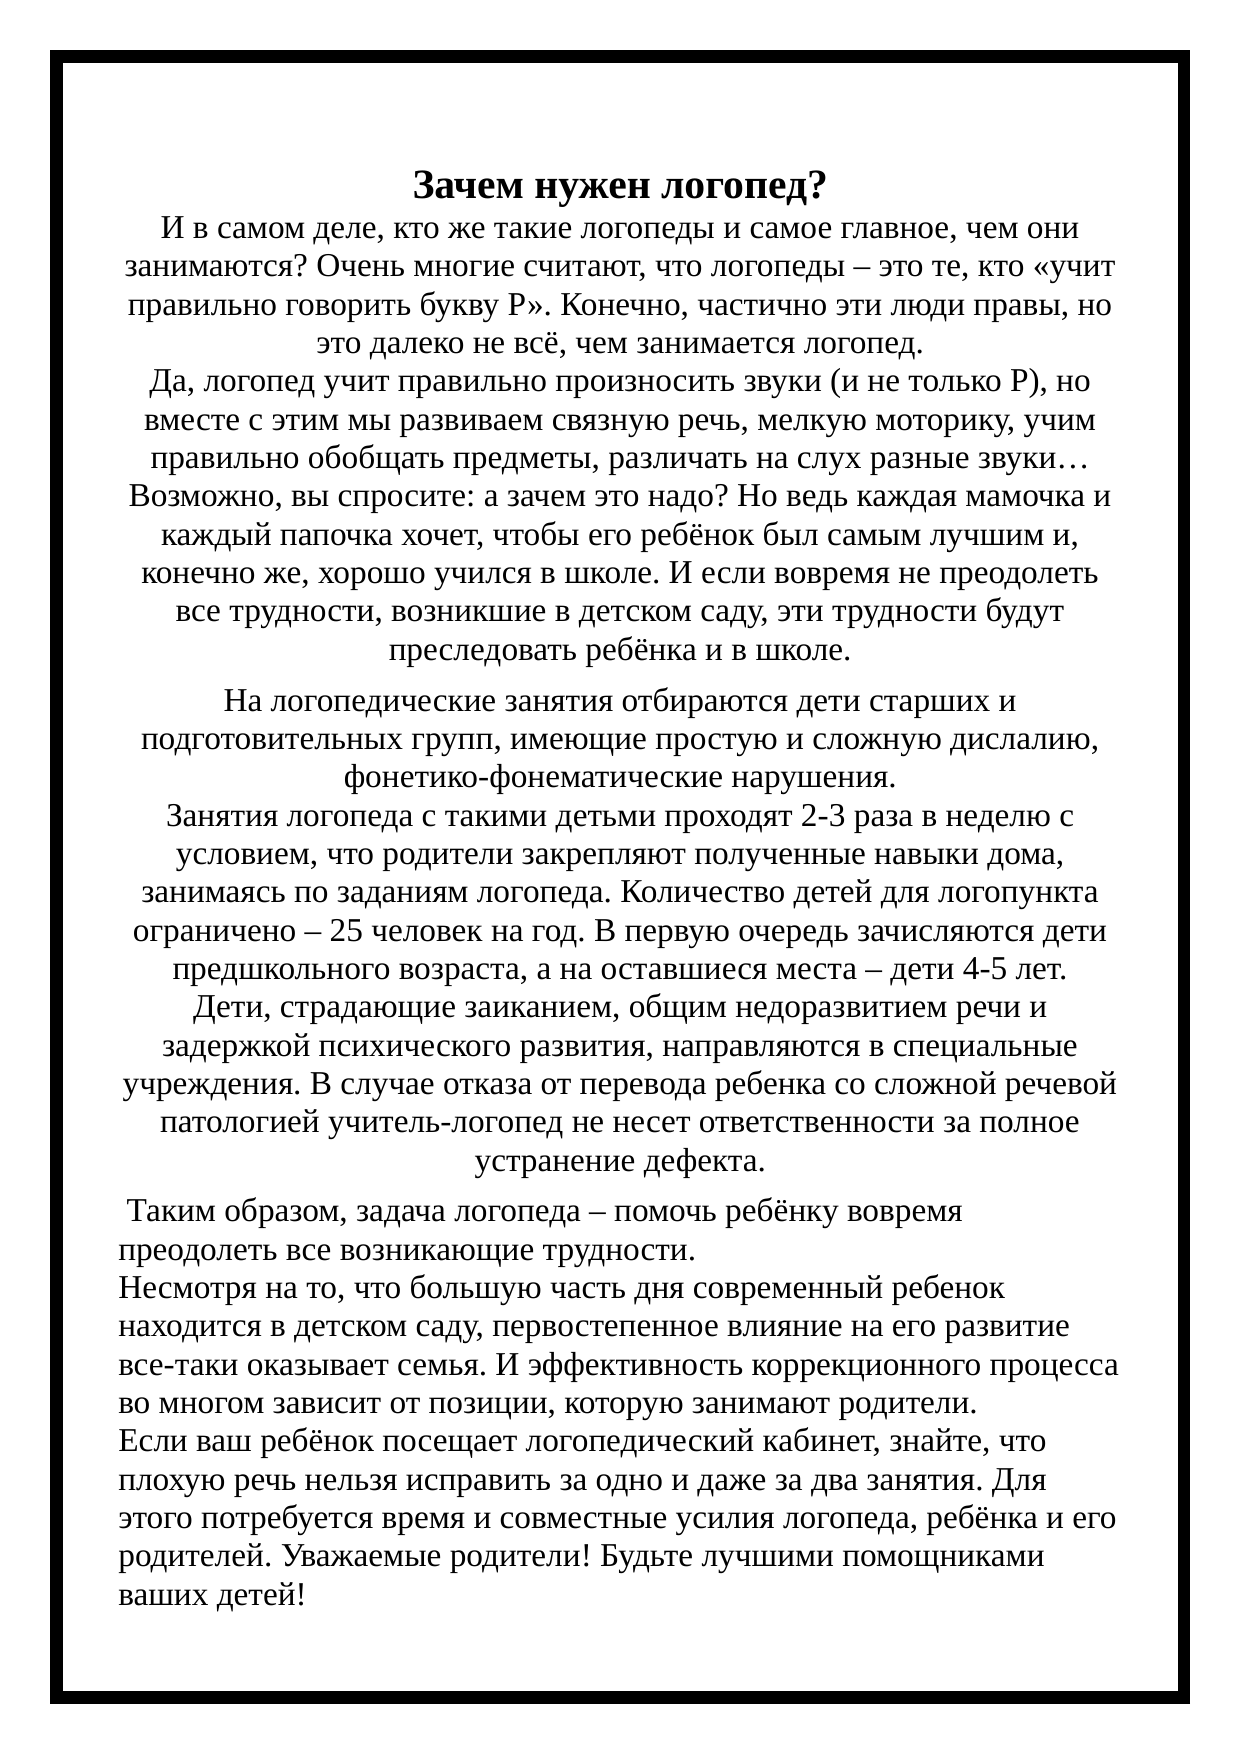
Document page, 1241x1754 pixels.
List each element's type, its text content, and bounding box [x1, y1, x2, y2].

text На логопедические занятия отбираются дети старших и подготовительных групп, имеющие простую и сложную дислалию, фонетико-фонематические нарушения. Занятия логопеда с такими детьми проходят 2-3 раза в неделю с условием, что родители закрепляют полученные навыки дома, занимаясь по заданиям логопеда. Количество детей для логопункта ограничено – 25 человек на год. В первую очередь зачисляются дети предшкольного возраста, а на оставшиеся места – дети 4-5 лет. Дети, страдающие заиканием, общим недоразвитием речи и задержкой психического развития, направляются в специальные учреждения. В случае отказа от перевода ребенка со сложной речевой патологией учитель-логопед не несет ответственности за полное устранение дефекта. [118, 680, 1122, 1178]
text Зачем нужен логопед? И в самом деле, кто же такие логопеды и самое главное, чем они занимаются? Очень многие считают, что логопеды – это те, кто «учит правильно говорить букву Р». Конечно, частично эти люди правы, но это далеко не всё, чем занимается логопед. Да, логопед учит правильно произносить звуки (и не только Р), но вместе с этим мы развиваем связную речь, мелкую моторику, учим правильно обобщать предметы, различать на слух разные звуки… Возможно, вы спросите: а зачем это надо? Но ведь каждая мамочка и каждый папочка хочет, чтобы его ребёнок был самым лучшим и, конечно же, хорошо учился в школе. И если вовремя не преодолеть все трудности, возникшие в детском саду, эти трудности будут преследовать ребёнка и в школе. [118, 159, 1122, 667]
text Таким образом, задача логопеда – помочь ребёнку вовремя преодолеть все возникающие трудности. Несмотря на то, что большую часть дня современный ребенок находится в детском саду, первостепенное влияние на его развитие все-таки оказывает семья. И эффективность коррекционного процесса во многом зависит от позиции, которую занимают родители. Если ваш ребёнок посещает логопедический кабинет, знайте, что плохую речь нельзя исправить за одно и даже за два занятия. Для этого потребуется время и совместные усилия логопеда, ребёнка и его родителей. Уважаемые родители! Будьте лучшими помощниками ваших детей! [118, 1191, 1122, 1612]
